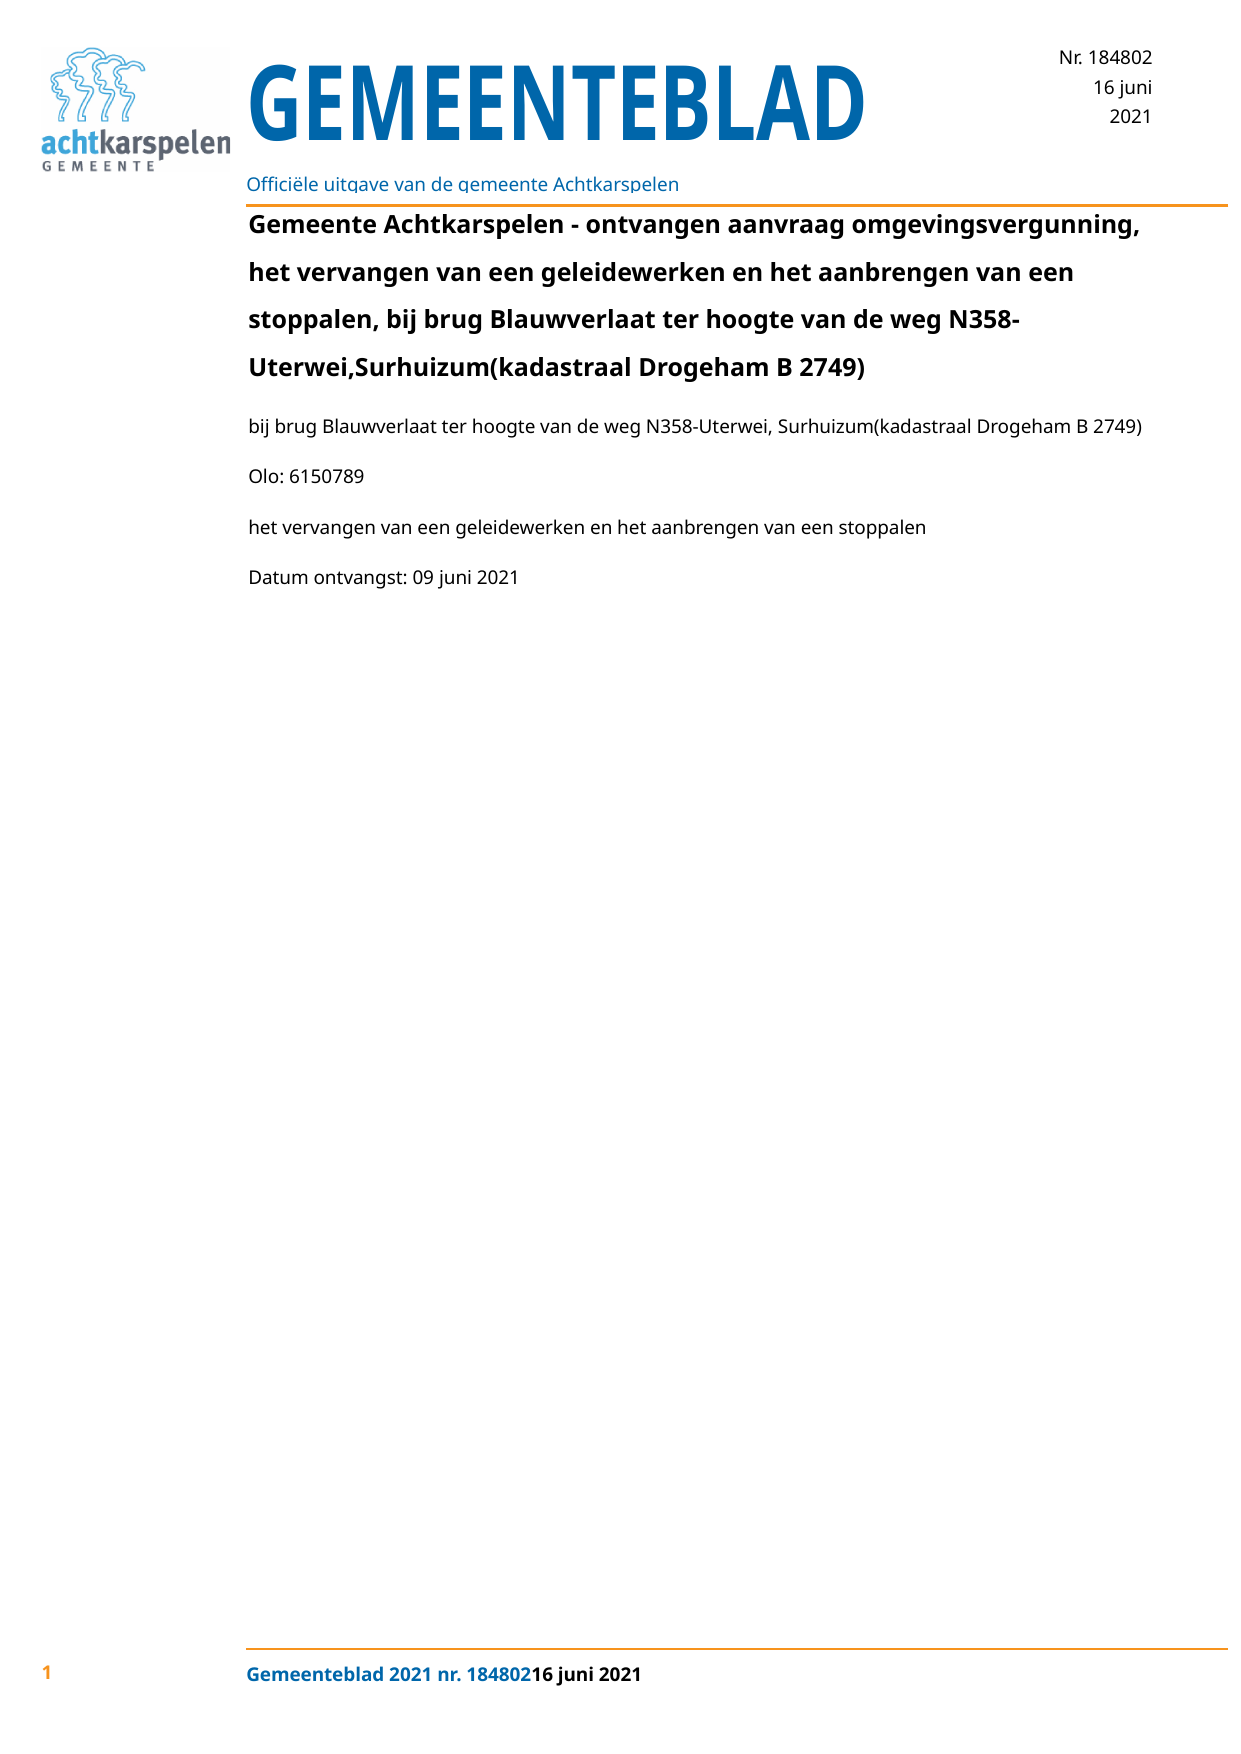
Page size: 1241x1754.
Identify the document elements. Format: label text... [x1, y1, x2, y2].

picture [41, 47, 231, 172]
text Olo: 6150789 [248, 463, 1152, 489]
text het vervangen van een geleidewerken en het aanbrengen van een stoppalen [248, 514, 1152, 540]
text Datum ontvangst: 09 juni 2021 [248, 564, 1152, 590]
text bij brug Blauwverlaat ter hoogte van de weg N358-Uterwei, Surhuizum(kadastraal Drogeham B 2749) [248, 413, 1152, 439]
text Gemeente Achtkarspelen - ontvangen aanvraag omgevingsvergunning, het vervangen van een geleidewerken en het aanbrengen van een stoppalen, bij brug Blauwverlaat ter hoogte van de weg N358-Uterwei,Surhuizum(kadastraal Drogeham B 2749) [248, 207, 1152, 384]
